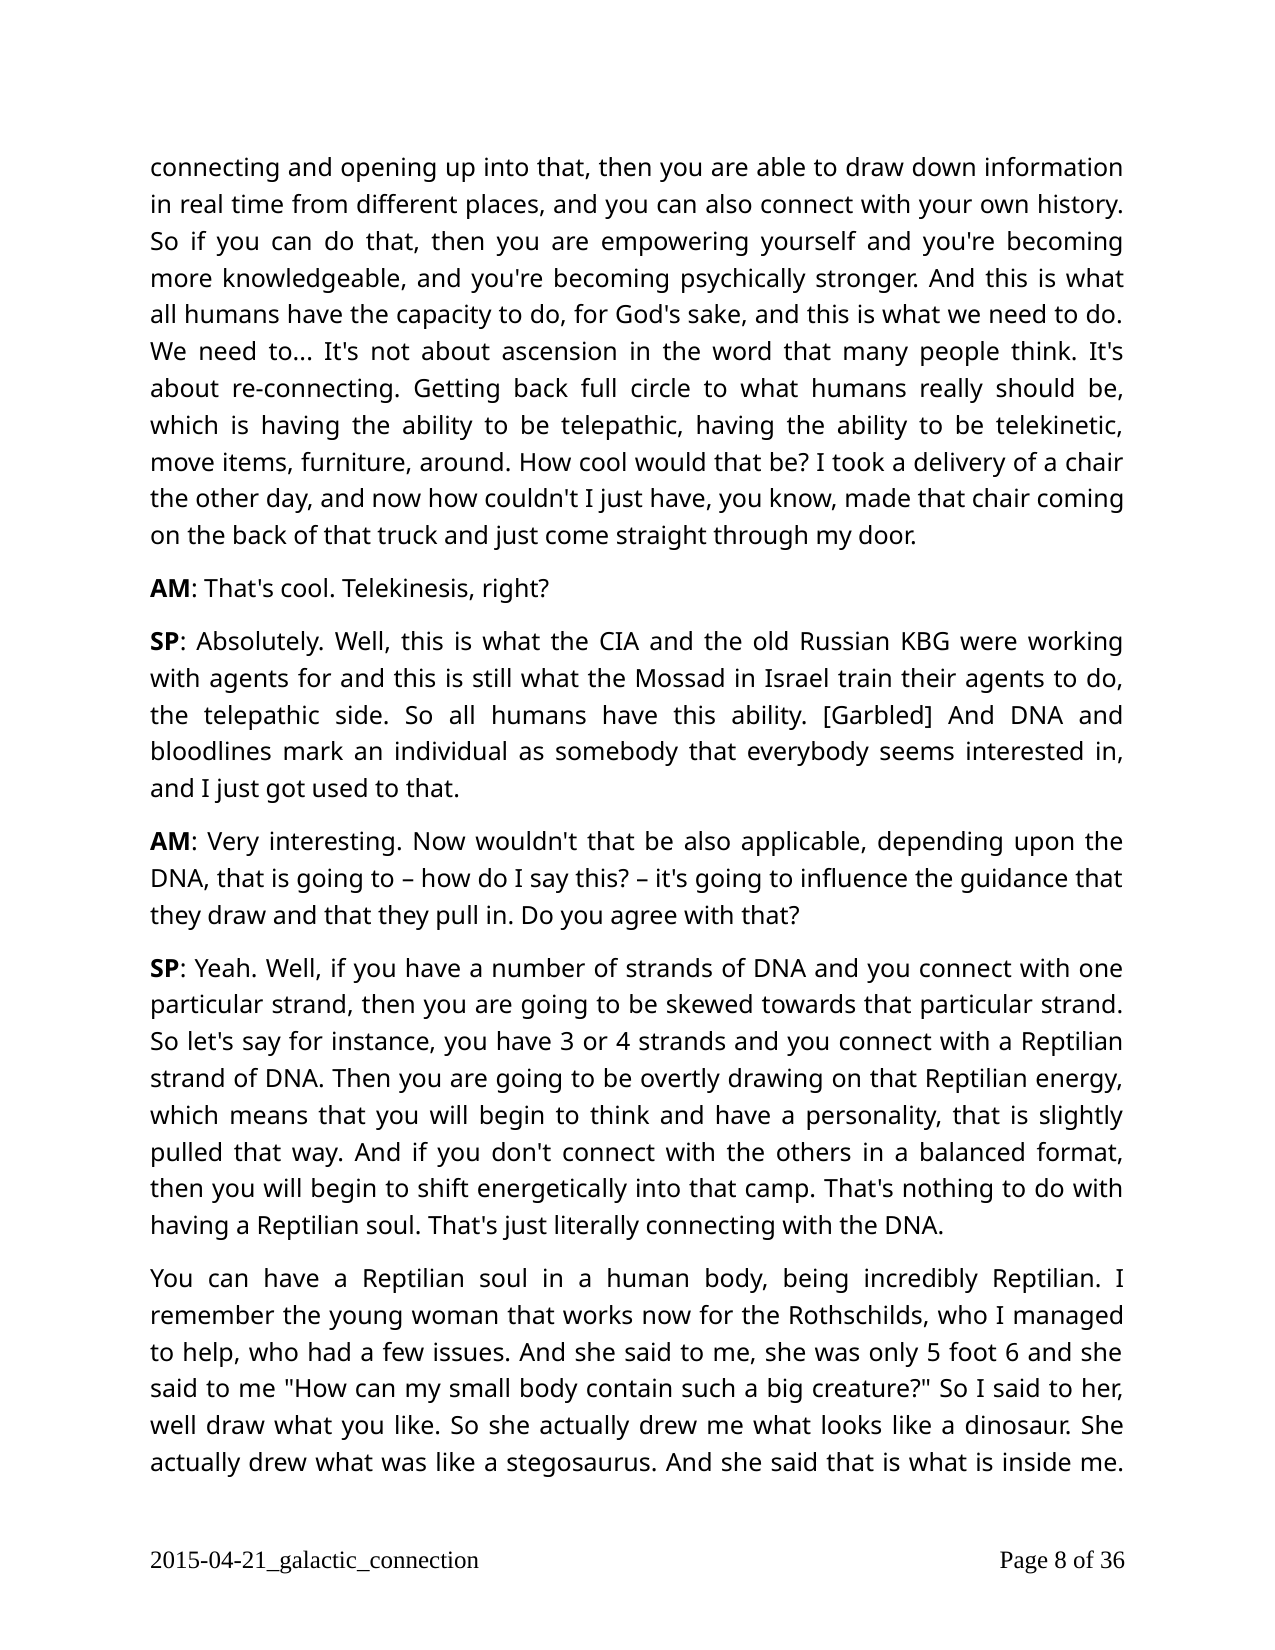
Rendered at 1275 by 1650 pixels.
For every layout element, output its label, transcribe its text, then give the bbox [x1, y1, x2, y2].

text AM: Very interesting. Now wouldn't that be also applicable, depending upon the DNA, that is going to – how do I say this? – it's going to influence the guidance that they draw and that they pull in. Do you agree with that? [150, 824, 1125, 931]
text connecting and opening up into that, then you are able to draw down information in real time from different places, and you can also connect with your own history. So if you can do that, then you are empowering yourself and you're becoming more knowledgeable, and you're becoming psychically stronger. And this is what all humans have the capacity to do, for God's sake, and this is what we need to do. We need to... It's not about ascension in the word that many people think. It's about re-connecting. Getting back full circle to what humans really should be, which is having the ability to be telepathic, having the ability to be telekinetic, move items, furniture, around. How cool would that be? I took a delivery of a chair the other day, and now how couldn't I just have, you know, made that chair coming on the back of that truck and just come straight through my door. [150, 150, 1125, 552]
text SP: Yeah. Well, if you have a number of strands of DNA and you connect with one particular strand, then you are going to be skewed towards that particular strand. So let's say for instance, you have 3 or 4 strands and you connect with a Reptilian strand of DNA. Then you are going to be overtly drawing on that Reptilian energy, which means that you will begin to think and have a personality, that is slightly pulled that way. And if you don't connect with the others in a balanced format, then you will begin to shift energetically into that camp. That's nothing to do with having a Reptilian soul. That's just literally connecting with the DNA. [150, 950, 1125, 1242]
text You can have a Reptilian soul in a human body, being incredibly Reptilian. I remember the young woman that works now for the Rothschilds, who I managed to help, who had a few issues. And she said to me, she was only 5 foot 6 and she said to me "How can my small body contain such a big creature?" So I said to her, well draw what you like. So she actually drew me what looks like a dinosaur. She actually drew what was like a stegosaurus. And she said that is what is inside me. [150, 1261, 1125, 1479]
text AM: That's cool. Telekinesis, right? [150, 571, 1125, 605]
text SP: Absolutely. Well, this is what the CIA and the old Russian KBG were working with agents for and this is still what the Mossad in Israel train their agents to do, the telepathic side. So all humans have this ability. [Garbled] And DNA and bloodlines mark an individual as somebody that everybody seems interested in, and I just got used to that. [150, 624, 1125, 805]
